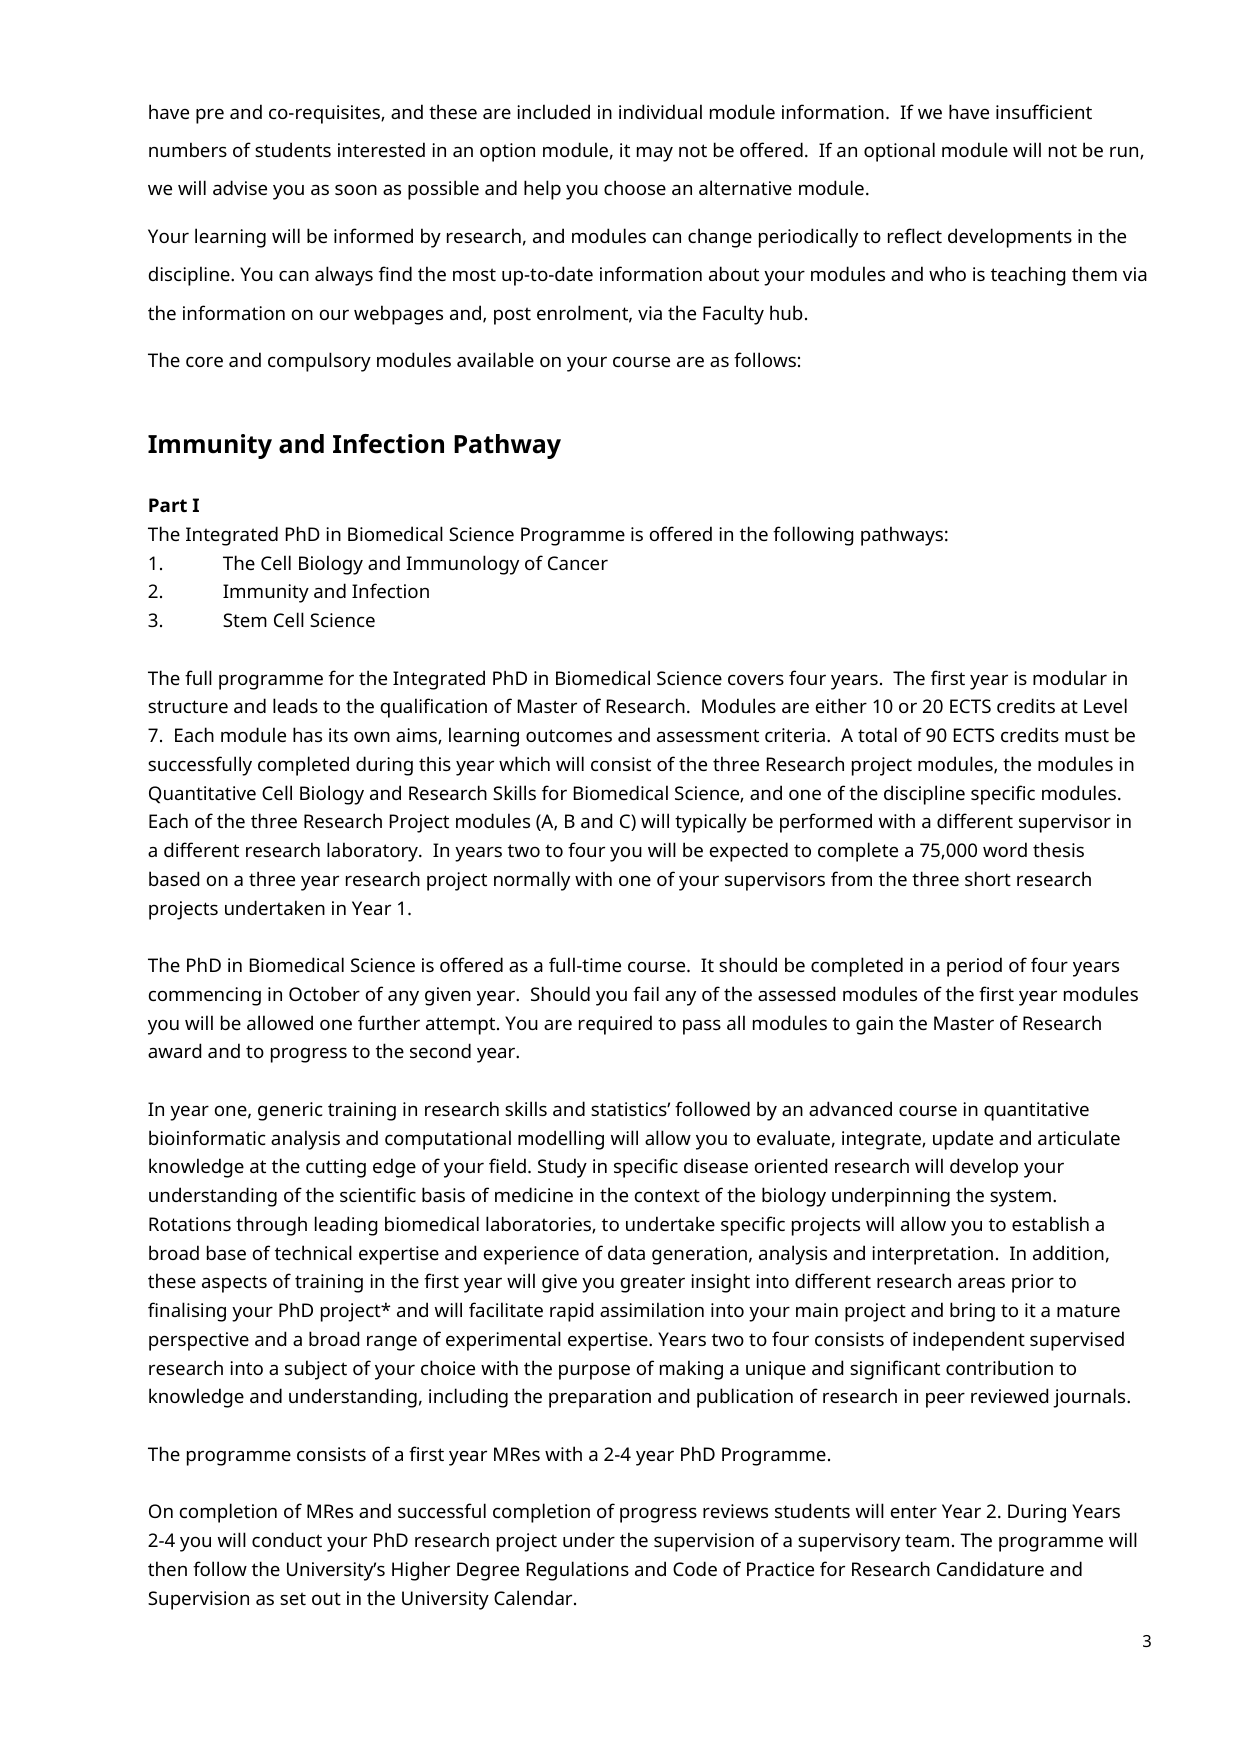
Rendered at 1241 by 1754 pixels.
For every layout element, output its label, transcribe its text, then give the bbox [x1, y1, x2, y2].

table_cell Part I The Integrated PhD in Biomedical Science Programme is offered in the following pathways: 1. The Cell Biology and Immunology of Cancer 2. Immunity and Infection 3. Stem Cell Science The full programme for the Integrated PhD in Biomedical Science covers four years. The first year is modular in structure and leads to the qualification of Master of Research. Modules are either 10 or 20 ECTS credits at Level 7. Each module has its own aims, learning outcomes and assessment criteria. A total of 90 ECTS credits must be successfully completed during this year which will consist of the three Research project modules, the modules in Quantitative Cell Biology and Research Skills for Biomedical Science, and one of the discipline specific modules. Each of the three Research Project modules (A, B and C) will typically be performed with a different supervisor in a different research laboratory. In years two to four you will be expected to complete a 75,000 word thesis based on a three year research project normally with one of your supervisors from the three short research projects undertaken in Year 1. The PhD in Biomedical Science is offered as a full-time course. It should be completed in a period of four years commencing in October of any given year. Should you fail any of the assessed modules of the first year modules you will be allowed one further attempt. You are required to pass all modules to gain the Master of Research award and to progress to the second year. In year one, generic training in research skills and statistics’ followed by an advanced course in quantitative bioinformatic analysis and computational modelling will allow you to evaluate, integrate, update and articulate knowledge at the cutting edge of your field. Study in specific disease oriented research will develop your understanding of the scientific basis of medicine in the context of the biology underpinning the system. Rotations through leading biomedical laboratories, to undertake specific projects will allow you to establish a broad base of technical expertise and experience of data generation, analysis and interpretation. In addition, these aspects of training in the first year will give you greater insight into different research areas prior to finalising your PhD project* and will facilitate rapid assimilation into your main project and bring to it a mature perspective and a broad range of experimental expertise. Years two to four consists of independent supervised research into a subject of your choice with the purpose of making a unique and significant contribution to knowledge and understanding, including the preparation and publication of research in peer reviewed journals. The programme consists of a first year MRes with a 2-4 year PhD Programme. On completion of MRes and successful completion of progress reviews students will enter Year 2. During Years 2-4 you will conduct your PhD research project under the supervision of a supervisory team. The programme will then follow the University’s Higher Degree Regulations and Code of Practice for Research Candidature and Supervision as set out in the University Calendar. [136, 464, 1152, 1611]
text Your learning will be informed by research, and modules can change periodically to reflect developments in the discipline. You can always find the most up-to-date information about your modules and who is teaching them via the information on our webpages and, post enrolment, via the Faculty hub. [148, 223, 1152, 325]
table_header Immunity and Infection Pathway [136, 395, 1152, 464]
text have pre and co-requisites, and these are included in individual module information. If we have insufficient numbers of students interested in an option module, it may not be offered. If an optional module will not be run, we will advise you as soon as possible and help you choose an alternative module. [148, 99, 1152, 201]
text The core and compulsory modules available on your course are as follows: [148, 347, 1152, 373]
